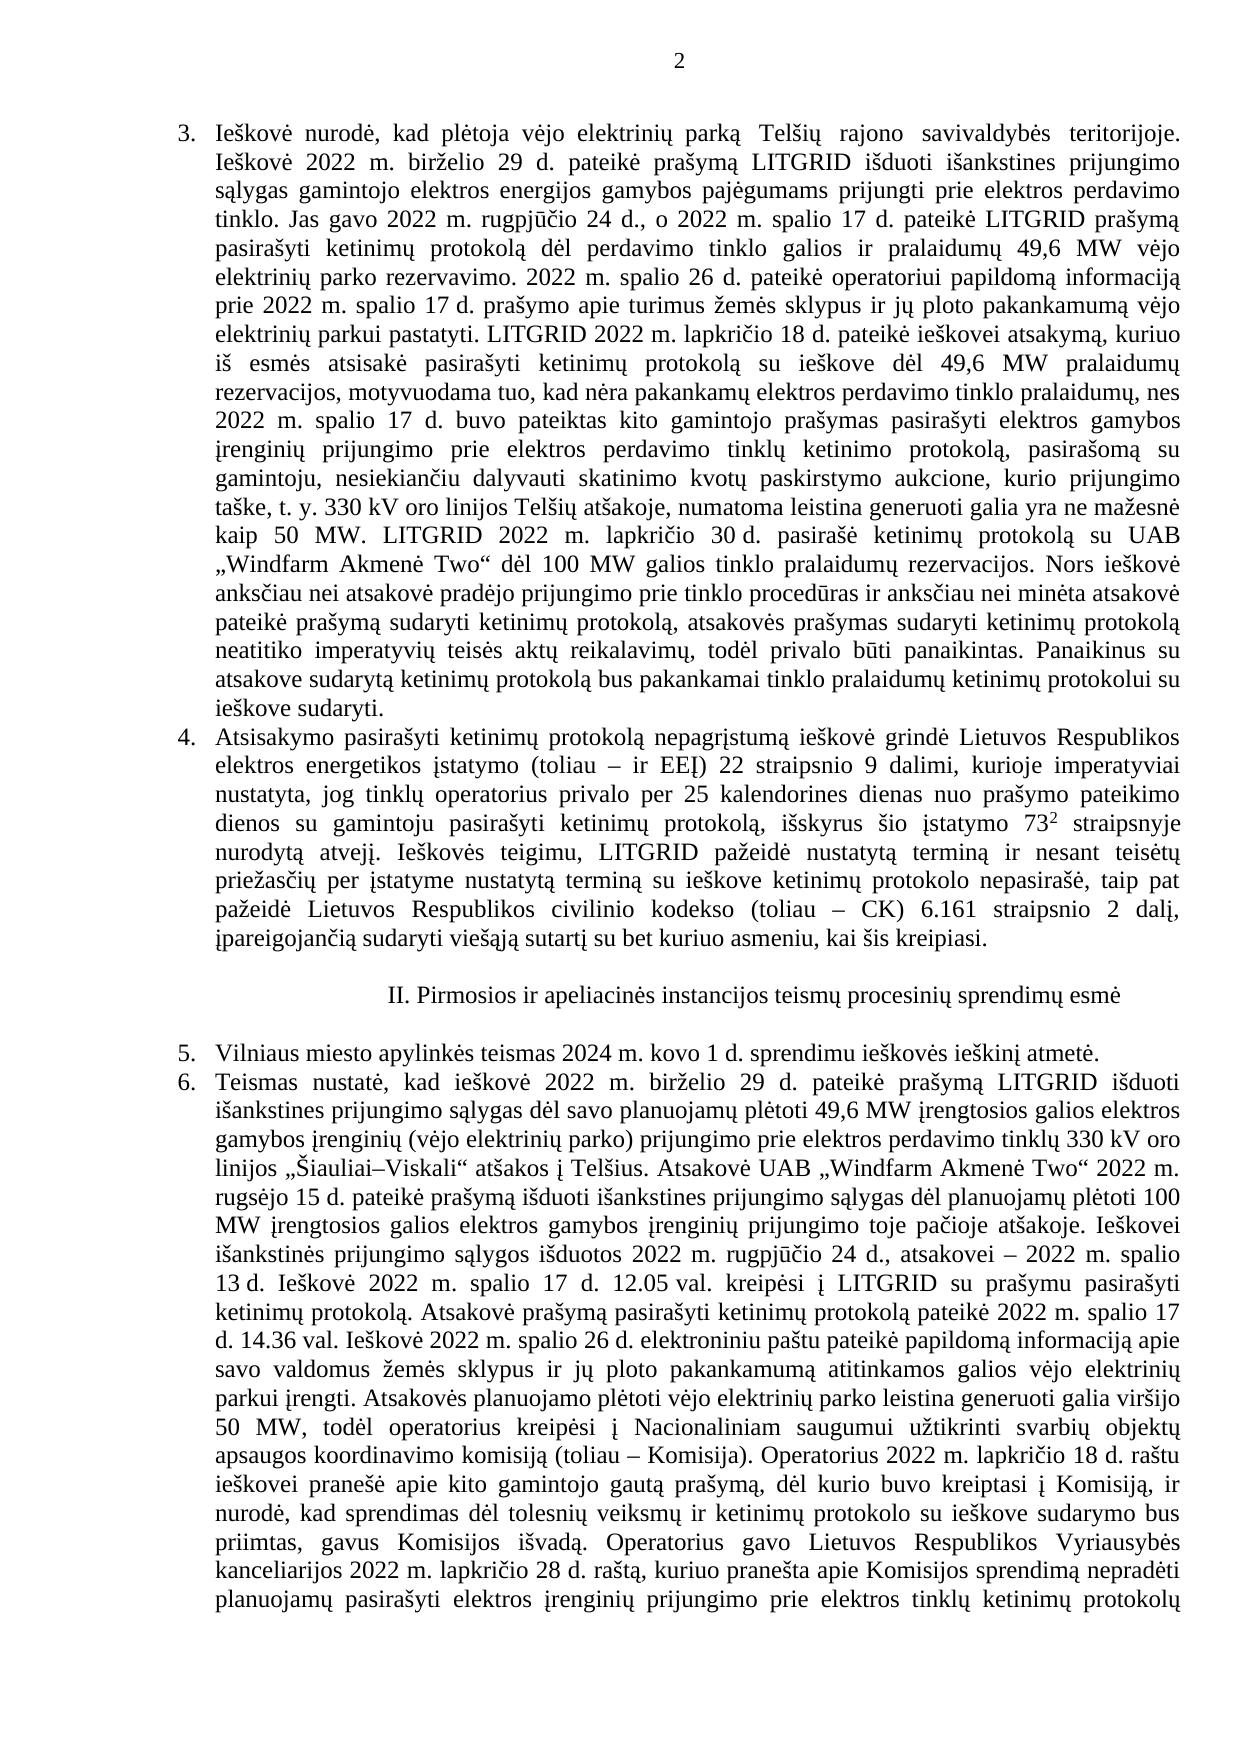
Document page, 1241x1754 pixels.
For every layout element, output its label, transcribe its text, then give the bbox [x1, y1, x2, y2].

text 6. Teismas nustatė, kad ieškovė 2022 m. birželio 29 d. pateikė prašymą LITGRID išduoti išankstines prijungimo sąlygas dėl savo planuojamų plėtoti 49,6 MW įrengtosios galios elektros gamybos įrenginių (vėjo elektrinių parko) prijungimo prie elektros perdavimo tinklų 330 kV oro linijos „Šiauliai–Viskali“ atšakos į Telšius. Atsakovė UAB „Windfarm Akmenė Two“ 2022 m. rugsėjo 15 d. pateikė prašymą išduoti išankstines prijungimo sąlygas dėl planuojamų plėtoti 100 MW įrengtosios galios elektros gamybos įrenginių prijungimo toje pačioje atšakoje. Ieškovei išankstinės prijungimo sąlygos išduotos 2022 m. rugpjūčio 24 d., atsakovei – 2022 m. spalio 13 d. Ieškovė 2022 m. spalio 17 d. 12.05 val. kreipėsi į LITGRID su prašymu pasirašyti ketinimų protokolą. Atsakovė prašymą pasirašyti ketinimų protokolą pateikė 2022 m. spalio 17 d. 14.36 val. Ieškovė 2022 m. spalio 26 d. elektroniniu paštu pateikė papildomą informaciją apie savo valdomus žemės sklypus ir jų ploto pakankamumą atitinkamos galios vėjo elektrinių parkui įrengti. Atsakovės planuojamo plėtoti vėjo elektrinių parko leistina generuoti galia viršijo 50 MW, todėl operatorius kreipėsi į Nacionaliniam saugumui užtikrinti svarbių objektų apsaugos koordinavimo komisiją (toliau – Komisija). Operatorius 2022 m. lapkričio 18 d. raštu ieškovei pranešė apie kito gamintojo gautą prašymą, dėl kurio buvo kreiptasi į Komisiją, ir nurodė, kad sprendimas dėl tolesnių veiksmų ir ketinimų protokolo su ieškove sudarymo bus priimtas, gavus Komisijos išvadą. Operatorius gavo Lietuvos Respublikos Vyriausybės kanceliarijos 2022 m. lapkričio 28 d. raštą, kuriuo pranešta apie Komisijos sprendimą nepradėti planuojamų pasirašyti elektros įrenginių prijungimo prie elektros tinklų ketinimų protokolų [177, 1067, 1181, 1613]
text 3. Ieškovė nurodė, kad plėtoja vėjo elektrinių parką Telšių rajono savivaldybės teritorijoje. Ieškovė 2022 m. birželio 29 d. pateikė prašymą LITGRID išduoti išankstines prijungimo sąlygas gamintojo elektros energijos gamybos pajėgumams prijungti prie elektros perdavimo tinklo. Jas gavo 2022 m. rugpjūčio 24 d., o 2022 m. spalio 17 d. pateikė LITGRID prašymą pasirašyti ketinimų protokolą dėl perdavimo tinklo galios ir pralaidumų 49,6 MW vėjo elektrinių parko rezervavimo. 2022 m. spalio 26 d. pateikė operatoriui papildomą informaciją prie 2022 m. spalio 17 d. prašymo apie turimus žemės sklypus ir jų ploto pakankamumą vėjo elektrinių parkui pastatyti. LITGRID 2022 m. lapkričio 18 d. pateikė ieškovei atsakymą, kuriuo iš esmės atsisakė pasirašyti ketinimų protokolą su ieškove dėl 49,6 MW pralaidumų rezervacijos, motyvuodama tuo, kad nėra pakankamų elektros perdavimo tinklo pralaidumų, nes 2022 m. spalio 17 d. buvo pateiktas kito gamintojo prašymas pasirašyti elektros gamybos įrenginių prijungimo prie elektros perdavimo tinklų ketinimo protokolą, pasirašomą su gamintoju, nesiekiančiu dalyvauti skatinimo kvotų paskirstymo aukcione, kurio prijungimo taške, t. y. 330 kV oro linijos Telšių atšakoje, numatoma leistina generuoti galia yra ne mažesnė kaip 50 MW. LITGRID 2022 m. lapkričio 30 d. pasirašė ketinimų protokolą su UAB „Windfarm Akmenė Two“ dėl 100 MW galios tinklo pralaidumų rezervacijos. Nors ieškovė anksčiau nei atsakovė pradėjo prijungimo prie tinklo procedūras ir anksčiau nei minėta atsakovė pateikė prašymą sudaryti ketinimų protokolą, atsakovės prašymas sudaryti ketinimų protokolą neatitiko imperatyvių teisės aktų reikalavimų, todėl privalo būti panaikintas. Panaikinus su atsakove sudarytą ketinimų protokolą bus pakankamai tinklo pralaidumų ketinimų protokolui su ieškove sudaryti. [177, 118, 1181, 722]
text 4. Atsisakymo pasirašyti ketinimų protokolą nepagrįstumą ieškovė grindė Lietuvos Respublikos elektros energetikos įstatymo (toliau – ir EEĮ) 22 straipsnio 9 dalimi, kurioje imperatyviai nustatyta, jog tinklų operatorius privalo per 25 kalendorines dienas nuo prašymo pateikimo dienos su gamintoju pasirašyti ketinimų protokolą, išskyrus šio įstatymo 732 straipsnyje nurodytą atvejį. Ieškovės teigimu, LITGRID pažeidė nustatytą terminą ir nesant teisėtų priežasčių per įstatyme nustatytą terminą su ieškove ketinimų protokolo nepasirašė, taip pat pažeidė Lietuvos Respublikos civilinio kodekso (toliau – CK) 6.161 straipsnio 2 dalį, įpareigojančią sudaryti viešąją sutartį su bet kuriuo asmeniu, kai šis kreipiasi. [177, 722, 1181, 952]
text II. Pirmosios ir apeliacinės instancijos teismų procesinių sprendimų esmė [327, 981, 1181, 1009]
text 5. Vilniaus miesto apylinkės teismas 2024 m. kovo 1 d. sprendimu ieškovės ieškinį atmetė. [177, 1038, 1181, 1067]
